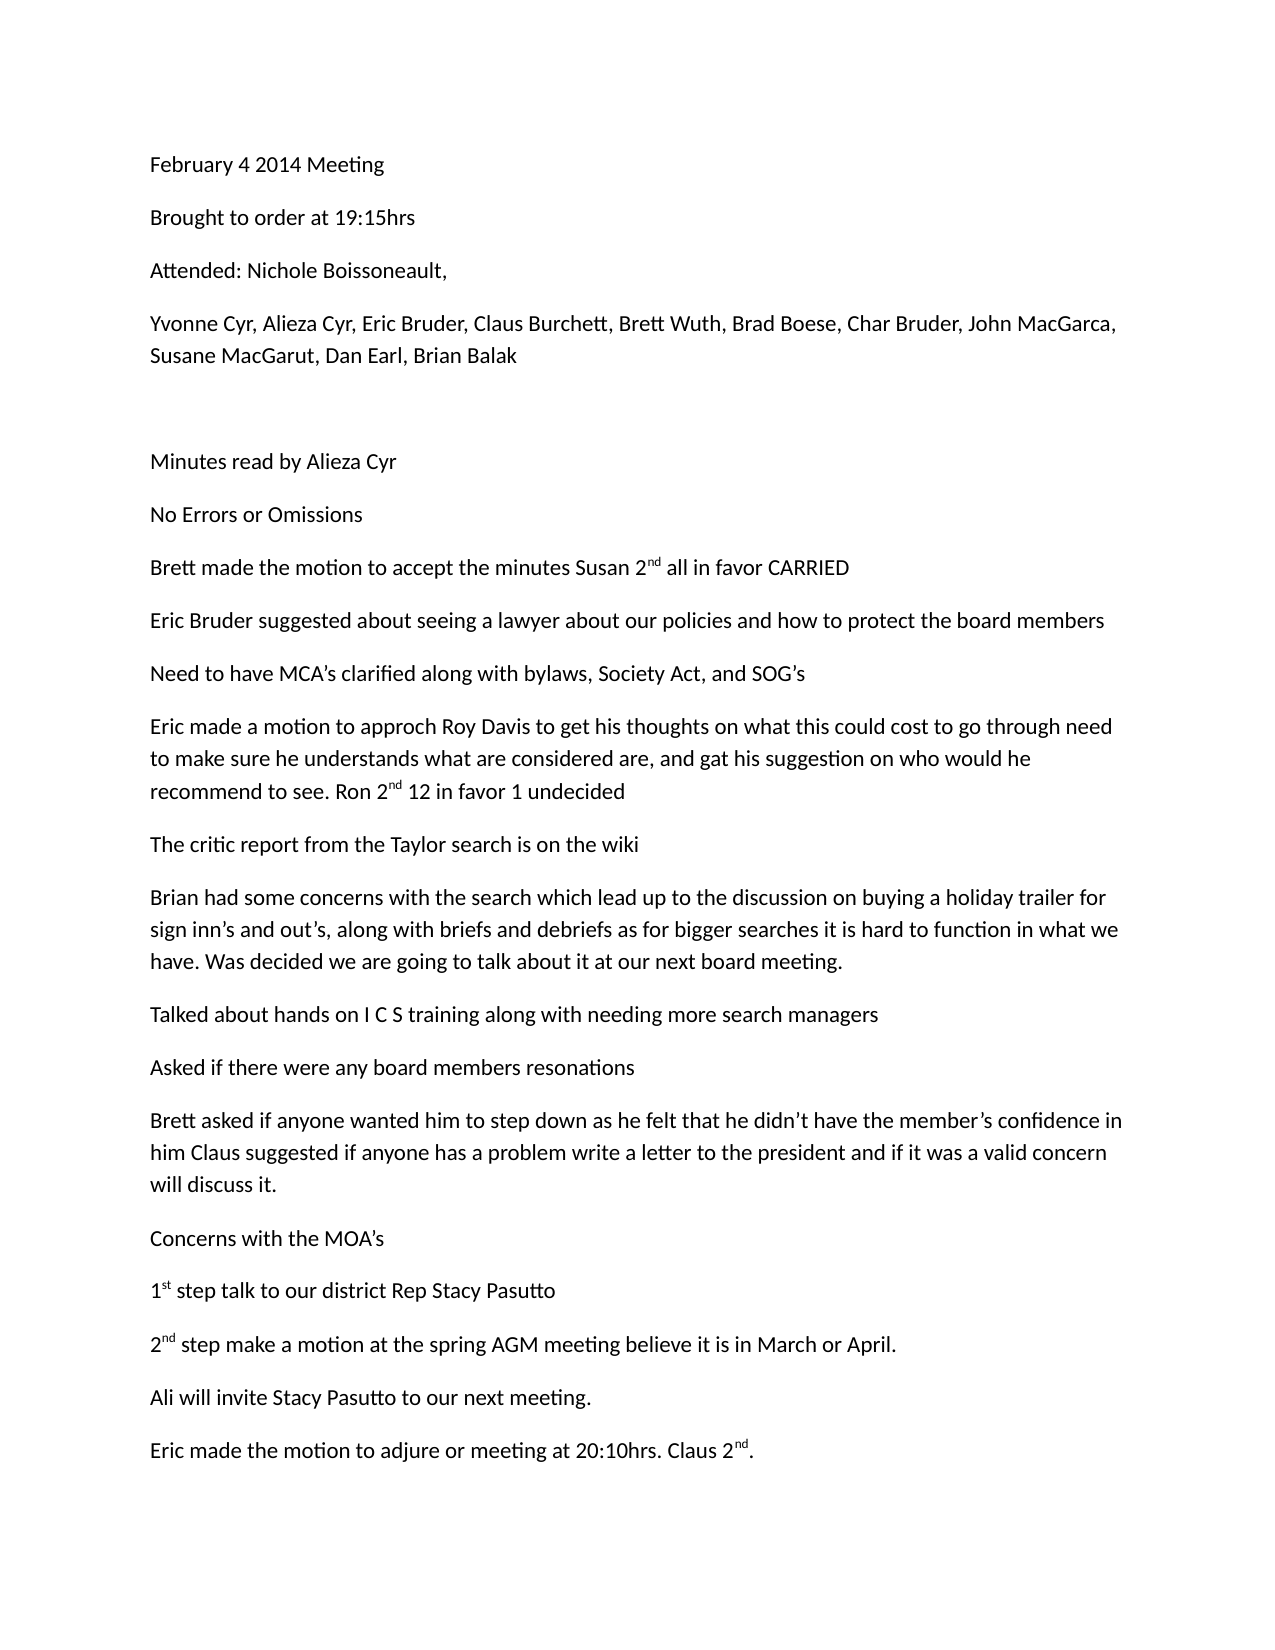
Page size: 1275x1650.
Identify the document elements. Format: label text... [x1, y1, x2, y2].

text February 4 2014 Meeting [150, 150, 1125, 178]
text Attended: Nichole Boissoneault, [150, 256, 1125, 284]
text Brett made the motion to accept the minutes Susan 2nd all in favor CARRIED [150, 553, 1125, 581]
text Eric made a motion to approch Roy Davis to get his thoughts on what this could cost to go through need to make sure he understands what are considered are, and gat his suggestion on who would he recommend to see. Ron 2nd 12 in favor 1 undecided [150, 712, 1125, 805]
text Brian had some concerns with the search which lead up to the discussion on buying a holiday trailer for sign inn’s and out’s, along with briefs and debriefs as for bigger searches it is hard to function in what we have. Was decided we are going to talk about it at our next board meeting. [150, 883, 1125, 975]
text Brought to order at 19:15hrs [150, 203, 1125, 231]
text Ali will invite Stacy Pasutto to our next meeting. [150, 1383, 1125, 1411]
text Yvonne Cyr, Alieza Cyr, Eric Bruder, Claus Burchett, Brett Wuth, Brad Boese, Char Bruder, John MacGarca, Susane MacGarut, Dan Earl, Brian Balak [150, 309, 1125, 369]
text Talked about hands on I C S training along with needing more search managers [150, 1000, 1125, 1028]
text 2nd step make a motion at the spring AGM meeting believe it is in March or April. [150, 1330, 1125, 1358]
text Eric made the motion to adjure or meeting at 20:10hrs. Claus 2nd. [150, 1436, 1125, 1464]
text Need to have MCA’s clarified along with bylaws, Society Act, and SOG’s [150, 659, 1125, 687]
text Asked if there were any board members resonations [150, 1053, 1125, 1081]
text No Errors or Omissions [150, 500, 1125, 528]
text Eric Bruder suggested about seeing a lawyer about our policies and how to protect the board members [150, 606, 1125, 634]
text 1st step talk to our district Rep Stacy Pasutto [150, 1277, 1125, 1305]
text The critic report from the Taylor search is on the wiki [150, 830, 1125, 858]
text Minutes read by Alieza Cyr [150, 447, 1125, 475]
text Brett asked if anyone wanted him to step down as he felt that he didn’t have the member’s confidence in him Claus suggested if anyone has a problem write a letter to the president and if it was a valid concern will discuss it. [150, 1106, 1125, 1199]
text Concerns with the MOA’s [150, 1224, 1125, 1252]
